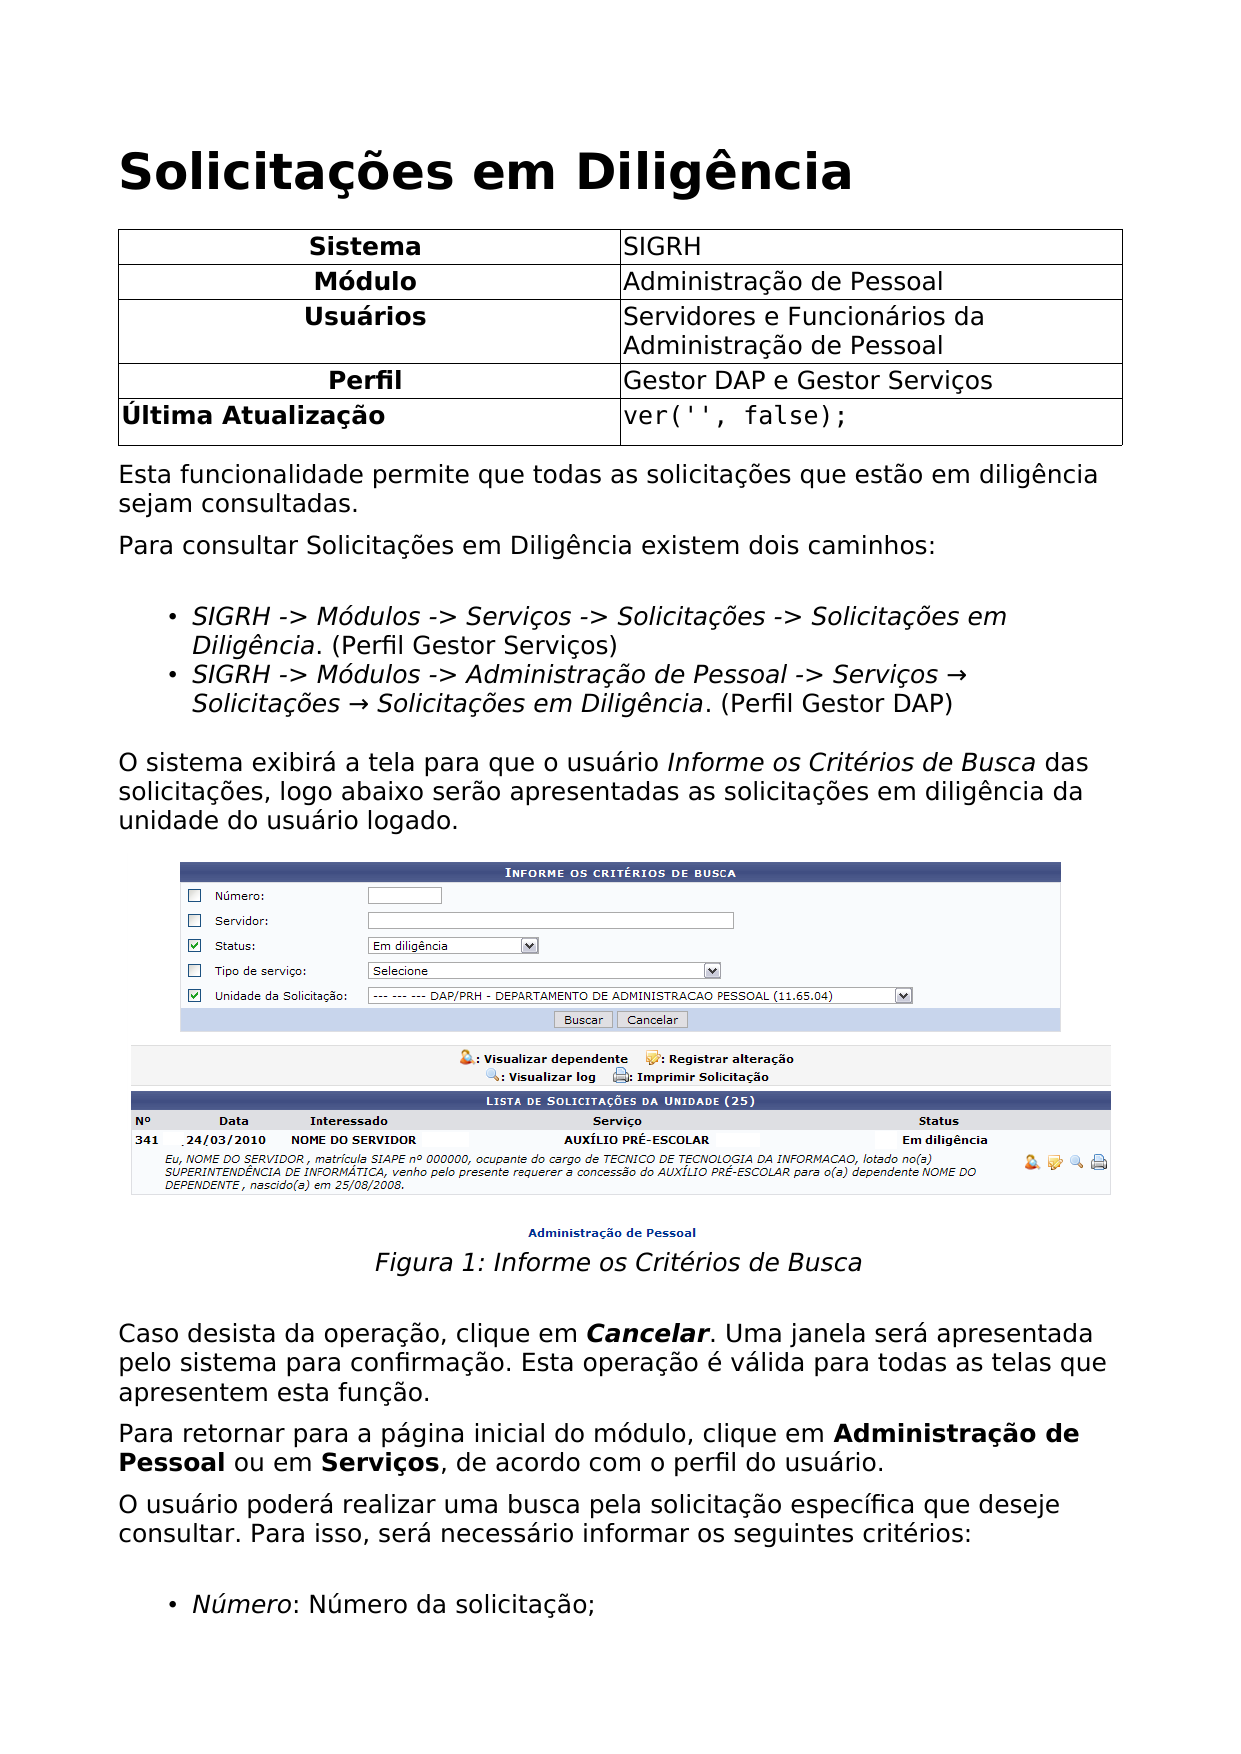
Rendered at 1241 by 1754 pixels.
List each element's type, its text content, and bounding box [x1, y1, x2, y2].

table_cell Usuários [119, 300, 620, 363]
subtitle Solicitações em Diligência [118, 143, 1122, 201]
text Caso desista da operação, clique em Cancelar. Uma janela será apresentada pelo sistema para confirmação. Esta operação é válida para todas as telas que apresentem esta função. [118, 1319, 1122, 1407]
table_cell ver('', false); [621, 399, 1122, 445]
text Esta funcionalidade permite que todas as solicitações que estão em diligência sejam consultadas. [118, 460, 1122, 518]
text Para consultar Solicitações em Diligência existem dois caminhos: [118, 531, 1122, 560]
list SIGRH -> Módulos -> Administração de Pessoal -> Serviços → Solicitações → Solicitações em Diligência. (Perfil Gestor DAP) [177, 660, 1122, 719]
list SIGRH -> Módulos -> Serviços -> Solicitações -> Solicitações em Diligência. (Perfil Gestor Serviços) [177, 602, 1122, 660]
text Figura 1: Informe os Critérios de Busca [118, 1249, 1122, 1278]
table_cell Última Atualização [119, 399, 620, 445]
table_cell Perfil [119, 364, 620, 398]
picture [118, 848, 1123, 1249]
table_cell Administração de Pessoal [621, 265, 1122, 299]
table_header SIGRH [621, 230, 1122, 264]
table_cell Servidores e Funcionários da Administração de Pessoal [621, 300, 1122, 363]
text O sistema exibirá a tela para que o usuário Informe os Critérios de Busca das solicitações, logo abaixo serão apresentadas as solicitações em diligência da unidade do usuário logado. [118, 748, 1122, 836]
text O usuário poderá realizar uma busca pela solicitação específica que deseje consultar. Para isso, será necessário informar os seguintes critérios: [118, 1490, 1122, 1549]
table_cell Gestor DAP e Gestor Serviços [621, 364, 1122, 398]
table_cell Módulo [119, 265, 620, 299]
list Número: Número da solicitação; [177, 1591, 1122, 1620]
table_header Sistema [119, 230, 620, 264]
text Para retornar para a página inicial do módulo, clique em Administração de Pessoal ou em Serviços, de acordo com o perfil do usuário. [118, 1419, 1122, 1478]
